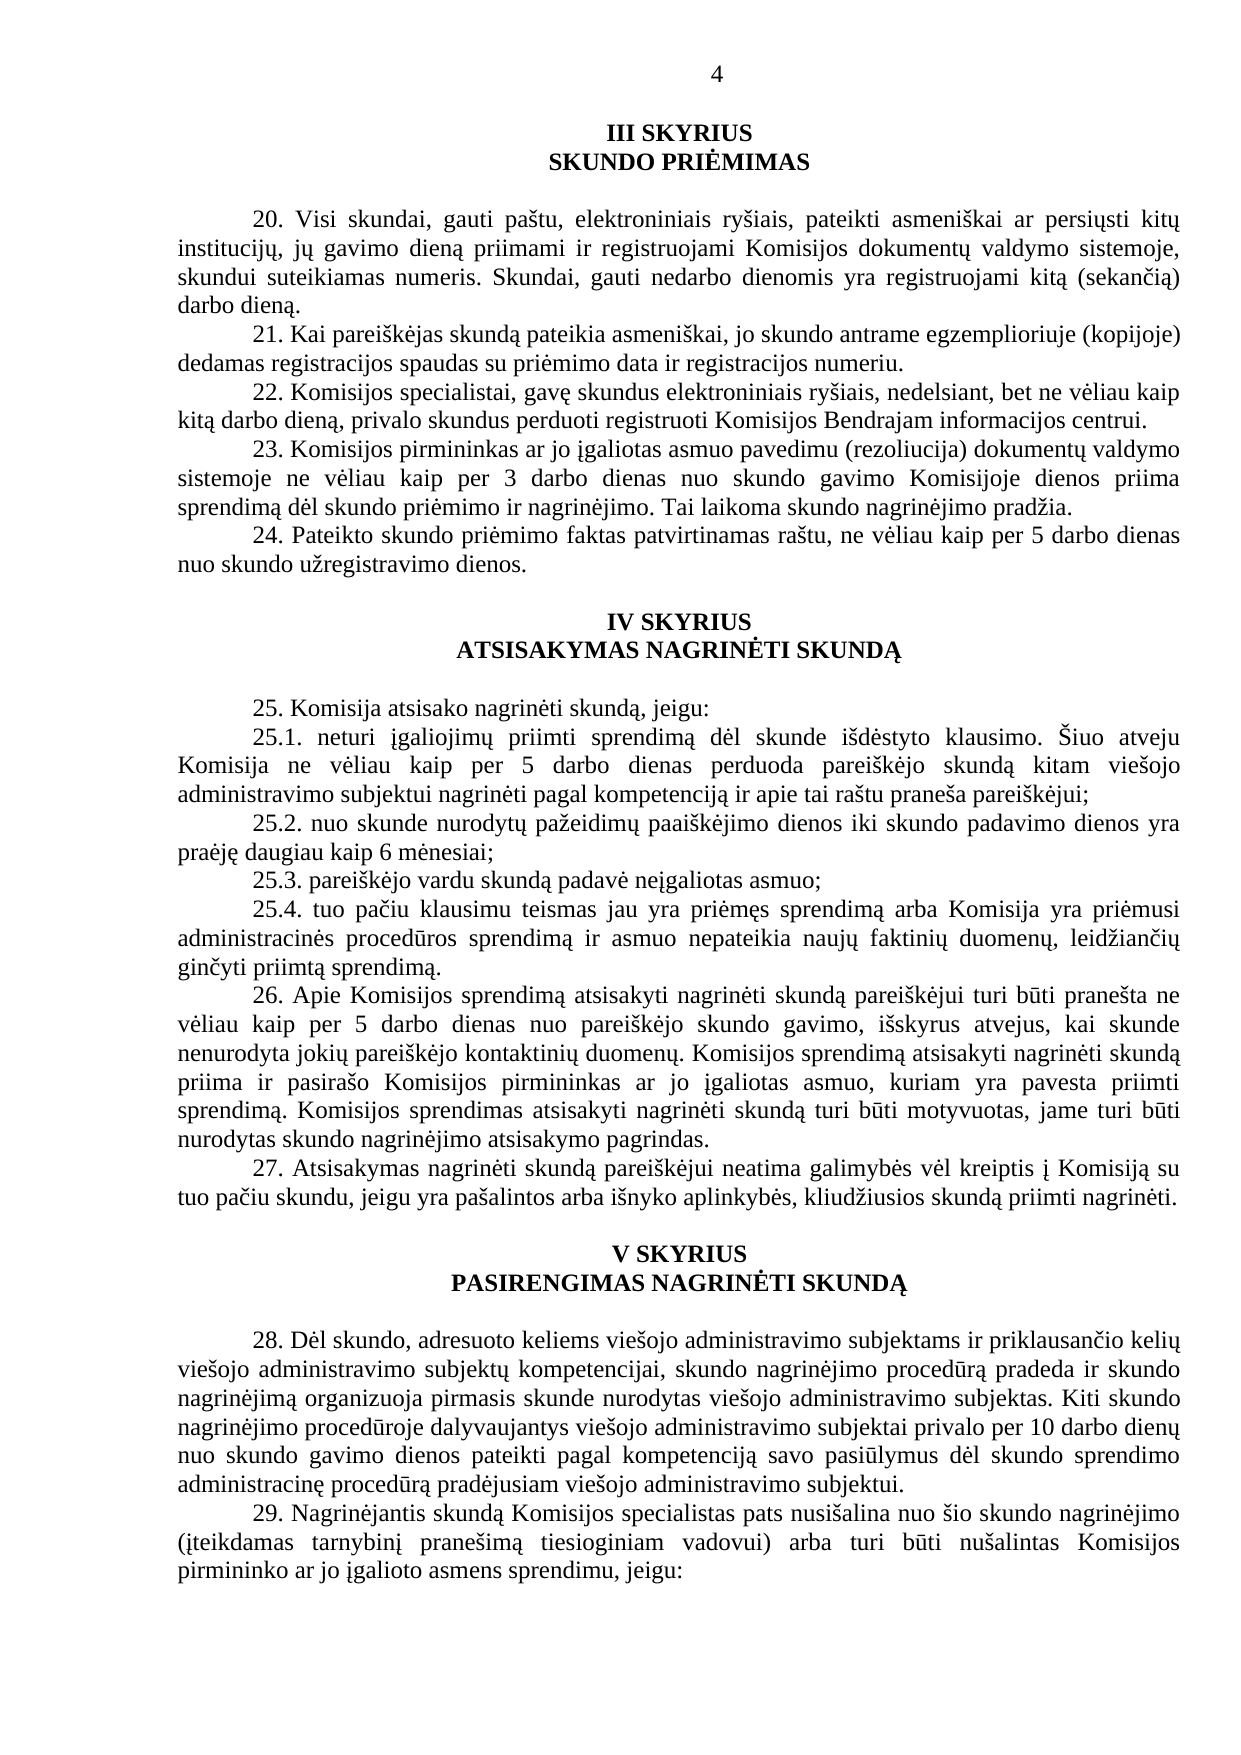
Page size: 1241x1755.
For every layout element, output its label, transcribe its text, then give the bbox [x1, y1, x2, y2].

text 25.1. neturi įgaliojimų priimti sprendimą dėl skunde išdėstyto klausimo. Šiuo atveju Komisija ne vėliau kaip per 5 darbo dienas perduoda pareiškėjo skundą kitam viešojo administravimo subjektui nagrinėti pagal kompetenciją ir apie tai raštu praneša pareiškėjui; [177, 722, 1181, 808]
text 25.3. pareiškėjo vardu skundą padavė neįgaliotas asmuo; [177, 866, 1181, 894]
text 26. Apie Komisijos sprendimą atsisakyti nagrinėti skundą pareiškėjui turi būti pranešta ne vėliau kaip per 5 darbo dienas nuo pareiškėjo skundo gavimo, išskyrus atvejus, kai skunde nenurodyta jokių pareiškėjo kontaktinių duomenų. Komisijos sprendimą atsisakyti nagrinėti skundą priima ir pasirašo Komisijos pirmininkas ar jo įgaliotas asmuo, kuriam yra pavesta priimti sprendimą. Komisijos sprendimas atsisakyti nagrinėti skundą turi būti motyvuotas, jame turi būti nurodytas skundo nagrinėjimo atsisakymo pagrindas. [177, 981, 1181, 1153]
text ATSISAKYMAS NAGRINĖTI SKUNDĄ [177, 636, 1181, 664]
text IV SKYRIUS [177, 607, 1181, 636]
text 28. Dėl skundo, adresuoto keliems viešojo administravimo subjektams ir priklausančio kelių viešojo administravimo subjektų kompetencijai, skundo nagrinėjimo procedūrą pradeda ir skundo nagrinėjimą organizuoja pirmasis skunde nurodytas viešojo administravimo subjektas. Kiti skundo nagrinėjimo procedūroje dalyvaujantys viešojo administravimo subjektai privalo per 10 darbo dienų nuo skundo gavimo dienos pateikti pagal kompetenciją savo pasiūlymus dėl skundo sprendimo administracinę procedūrą pradėjusiam viešojo administravimo subjektui. [177, 1326, 1181, 1498]
text 23. Komisijos pirmininkas ar jo įgaliotas asmuo pavedimu (rezoliucija) dokumentų valdymo sistemoje ne vėliau kaip per 3 darbo dienas nuo skundo gavimo Komisijoje dienos priima sprendimą dėl skundo priėmimo ir nagrinėjimo. Tai laikoma skundo nagrinėjimo pradžia. [177, 434, 1181, 521]
text 25. Komisija atsisako nagrinėti skundą, jeigu: [177, 693, 1181, 722]
text III SKYRIUS [177, 118, 1181, 147]
text PASIRENGIMAS NAGRINĖTI SKUNDĄ [177, 1268, 1181, 1297]
text 29. Nagrinėjantis skundą Komisijos specialistas pats nusišalina nuo šio skundo nagrinėjimo (įteikdamas tarnybinį pranešimą tiesioginiam vadovui) arba turi būti nušalintas Komisijos pirmininko ar jo įgalioto asmens sprendimu, jeigu: [177, 1498, 1181, 1584]
text 24. Pateikto skundo priėmimo faktas patvirtinamas raštu, ne vėliau kaip per 5 darbo dienas nuo skundo užregistravimo dienos. [177, 521, 1181, 578]
text 21. Kai pareiškėjas skundą pateikia asmeniškai, jo skundo antrame egzemplioriuje (kopijoje) dedamas registracijos spaudas su priėmimo data ir registracijos numeriu. [177, 319, 1181, 377]
text 25.4. tuo pačiu klausimu teismas jau yra priėmęs sprendimą arba Komisija yra priėmusi administracinės procedūros sprendimą ir asmuo nepateikia naujų faktinių duomenų, leidžiančių ginčyti priimtą sprendimą. [177, 894, 1181, 981]
text 22. Komisijos specialistai, gavę skundus elektroniniais ryšiais, nedelsiant, bet ne vėliau kaip kitą darbo dieną, privalo skundus perduoti registruoti Komisijos Bendrajam informacijos centrui. [177, 377, 1181, 434]
text 20. Visi skundai, gauti paštu, elektroniniais ryšiais, pateikti asmeniškai ar persiųsti kitų institucijų, jų gavimo dieną priimami ir registruojami Komisijos dokumentų valdymo sistemoje, skundui suteikiamas numeris. Skundai, gauti nedarbo dienomis yra registruojami kitą (sekančią) darbo dieną. [177, 204, 1181, 319]
text 27. Atsisakymas nagrinėti skundą pareiškėjui neatima galimybės vėl kreiptis į Komisiją su tuo pačiu skundu, jeigu yra pašalintos arba išnyko aplinkybės, kliudžiusios skundą priimti nagrinėti. [177, 1153, 1181, 1211]
text SKUNDO PRIĖMIMAS [177, 147, 1181, 176]
text 25.2. nuo skunde nurodytų pažeidimų paaiškėjimo dienos iki skundo padavimo dienos yra praėję daugiau kaip 6 mėnesiai; [177, 808, 1181, 866]
text V SKYRIUS [177, 1239, 1181, 1268]
